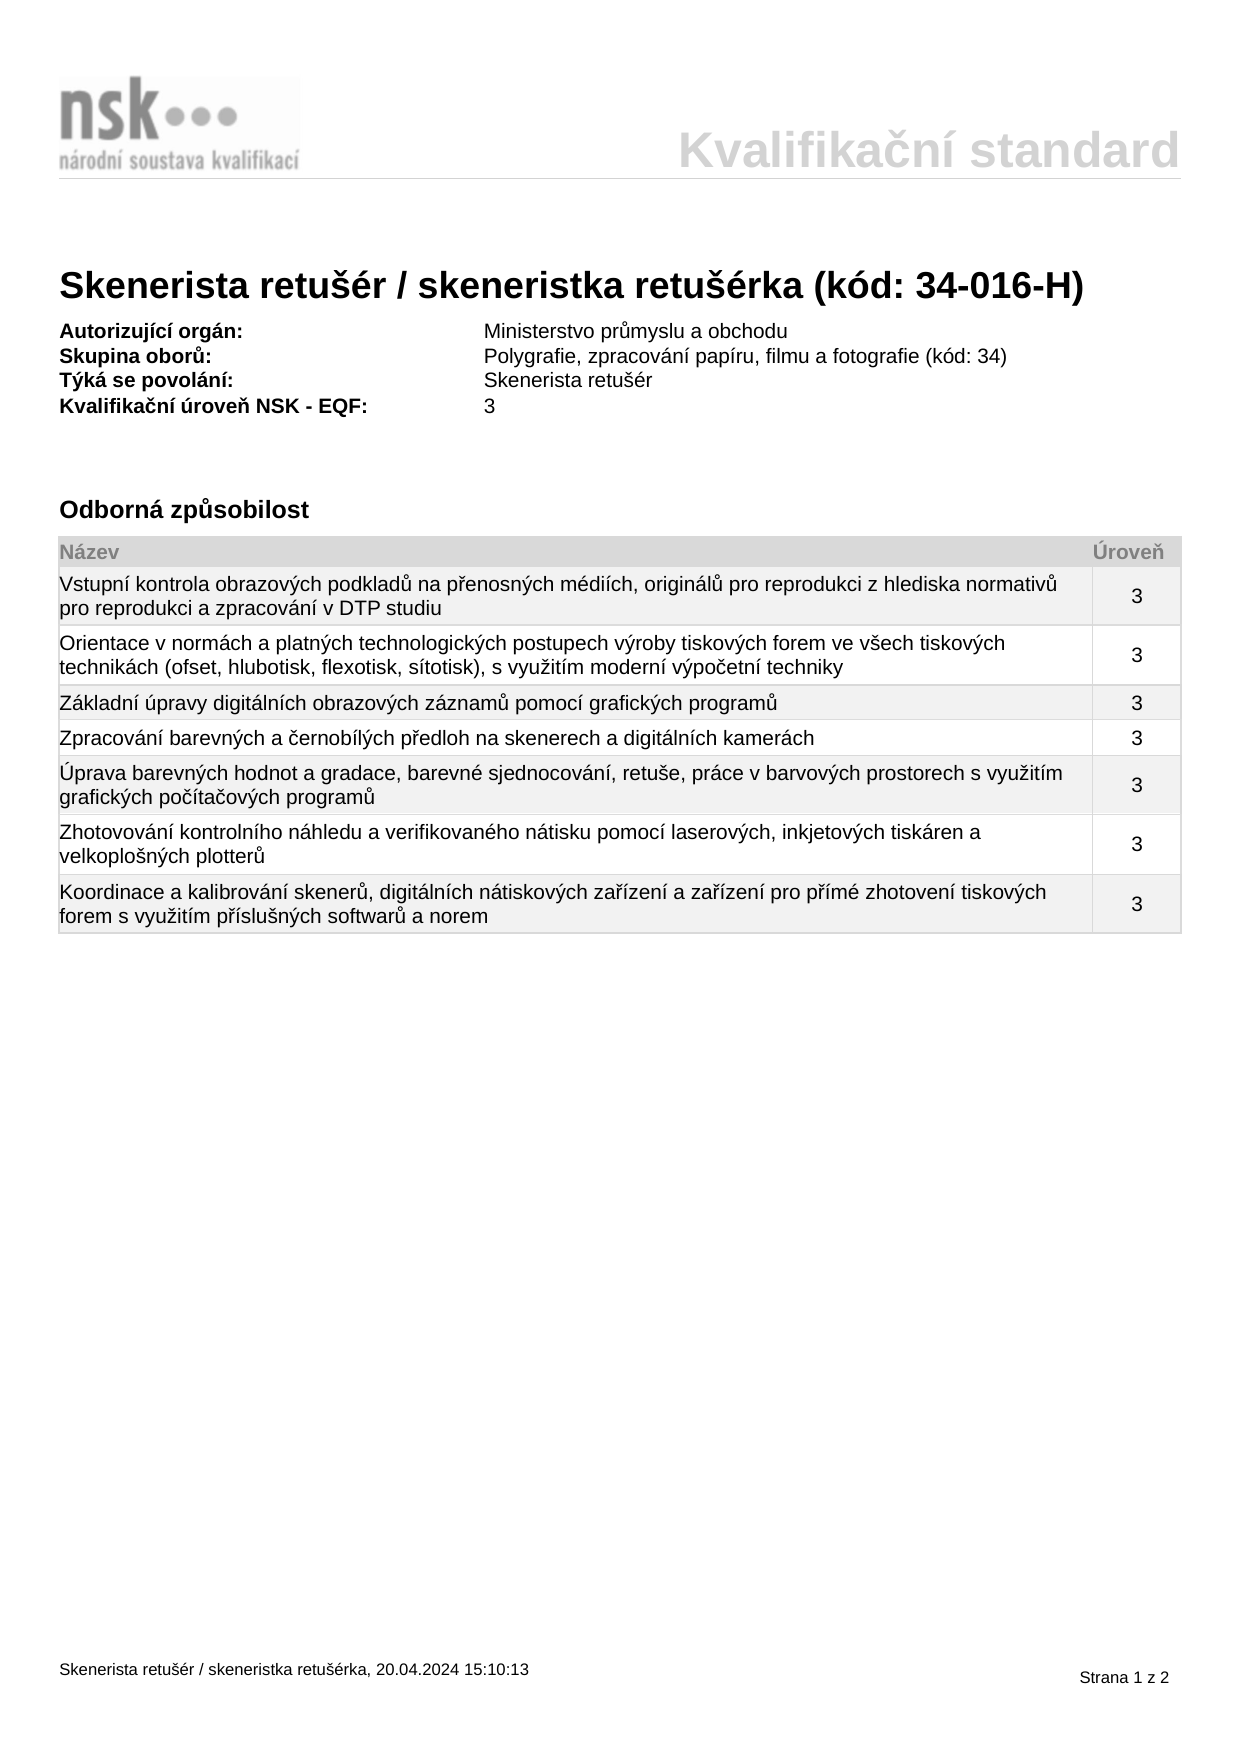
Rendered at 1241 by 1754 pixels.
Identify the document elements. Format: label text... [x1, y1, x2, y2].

table_cell [626, 1446, 862, 1659]
table_header Kvalifikační standard [626, 59, 1181, 178]
table_cell 3 [1093, 567, 1180, 624]
table_cell 3 [1093, 815, 1180, 873]
table_cell [626, 418, 862, 489]
table_cell [1169, 1660, 1181, 1696]
table_cell [1169, 934, 1181, 1232]
table_cell [59, 418, 483, 489]
table_cell 3 [484, 394, 1181, 417]
table_cell Strana 1 z 2 [862, 1660, 1169, 1696]
table_cell [1093, 307, 1169, 319]
table_cell [59, 1232, 483, 1446]
table_cell [1169, 418, 1181, 489]
table_cell Orientace v normách a platných technologických postupech výroby tiskových forem ve všech tiskových technikách (ofset, hlubotisk, flexotisk, sítotisk), s využitím moderní výpočetní techniky [60, 626, 1092, 684]
table_cell Vstupní kontrola obrazových podkladů na přenosných médiích, originálů pro reprodukci z hlediska normativů pro reprodukci a zpracování v DTP studiu [60, 567, 1092, 624]
table_cell Úroveň [1093, 537, 1180, 566]
table_cell [484, 418, 620, 489]
table_cell Skenerista retušér [484, 368, 1181, 393]
table_cell [1169, 1232, 1181, 1446]
table_cell [862, 1446, 1093, 1659]
table_cell [1093, 418, 1169, 489]
table_cell Týká se povolání: [59, 368, 483, 392]
table_cell 3 [1093, 756, 1180, 813]
table_cell [1093, 1446, 1169, 1659]
table_cell [1169, 307, 1181, 319]
table_cell [1093, 196, 1169, 224]
table_cell [484, 524, 620, 536]
table_cell Koordinace a kalibrování skenerů, digitálních nátiskových zařízení a zařízení pro přímé zhotovení tiskových forem s využitím příslušných softwarů a norem [60, 875, 1092, 932]
picture [58, 59, 621, 172]
table_cell [620, 1232, 626, 1446]
table_cell Název [60, 537, 1092, 566]
table_cell Zpracování barevných a černobílých předloh na skenerech a digitálních kamerách [60, 720, 1092, 755]
table_cell [620, 196, 626, 224]
table_cell [59, 307, 483, 319]
table_cell [862, 307, 1093, 319]
table_cell [1093, 1232, 1169, 1446]
table_cell [59, 179, 1181, 196]
table_cell [484, 196, 620, 224]
table_cell [626, 524, 862, 536]
table_cell [862, 1232, 1093, 1446]
table_cell [862, 524, 1093, 536]
table_header [621, 59, 626, 172]
table_cell [484, 1446, 620, 1659]
table_cell Ministerstvo průmyslu a obchodu [484, 319, 1181, 344]
table_cell Úprava barevných hodnot a gradace, barevné sjednocování, retuše, práce v barvových prostorech s využitím grafických počítačových programů [60, 756, 1092, 813]
table_cell [59, 196, 483, 224]
table_cell Zhotovování kontrolního náhledu a verifikovaného nátisku pomocí laserových, inkjetových tiskáren a velkoplošných plotterů [60, 815, 1092, 873]
table_cell [59, 524, 483, 536]
table_cell [1169, 196, 1181, 224]
table_cell Kvalifikační úroveň NSK - EQF: [59, 394, 483, 417]
table_cell 3 [1093, 875, 1180, 932]
table_cell [1093, 934, 1169, 1232]
table_cell 3 [1093, 626, 1180, 684]
table_cell [1093, 524, 1169, 536]
table_cell [620, 418, 626, 489]
table_cell [59, 1446, 483, 1659]
table_cell [620, 524, 626, 536]
table_cell Autorizující orgán: [59, 319, 483, 343]
table_cell [862, 418, 1093, 489]
table_cell Odborná způsobilost [59, 489, 1181, 524]
table_cell [620, 307, 626, 319]
table_cell [626, 196, 862, 224]
table_cell [1169, 1446, 1181, 1659]
table_cell 3 [1093, 720, 1180, 755]
table_cell [1169, 524, 1181, 536]
table_cell [626, 934, 862, 1232]
table_cell [862, 934, 1093, 1232]
table_cell [59, 172, 483, 178]
table_cell Skupina oborů: [59, 344, 483, 368]
table_cell 3 [1093, 686, 1180, 719]
table_cell Základní úpravy digitálních obrazových záznamů pomocí grafických programů [60, 686, 1092, 719]
table_cell [620, 934, 626, 1232]
table_cell [626, 307, 862, 319]
table_cell [484, 934, 620, 1232]
table_cell Skenerista retušér / skeneristka retušérka, 20.04.2024 15:10:13 [59, 1660, 862, 1696]
table_cell [862, 196, 1093, 224]
table_cell [59, 934, 483, 1232]
table_cell [484, 1232, 620, 1446]
table_cell Skenerista retušér / skeneristka retušérka (kód: 34-016-H) [59, 224, 1181, 307]
table_cell [620, 1446, 626, 1659]
table_cell [626, 1232, 862, 1446]
table_cell [484, 307, 620, 319]
table_cell Polygrafie, zpracování papíru, filmu a fotografie (kód: 34) [484, 344, 1181, 368]
table_cell [484, 172, 620, 178]
